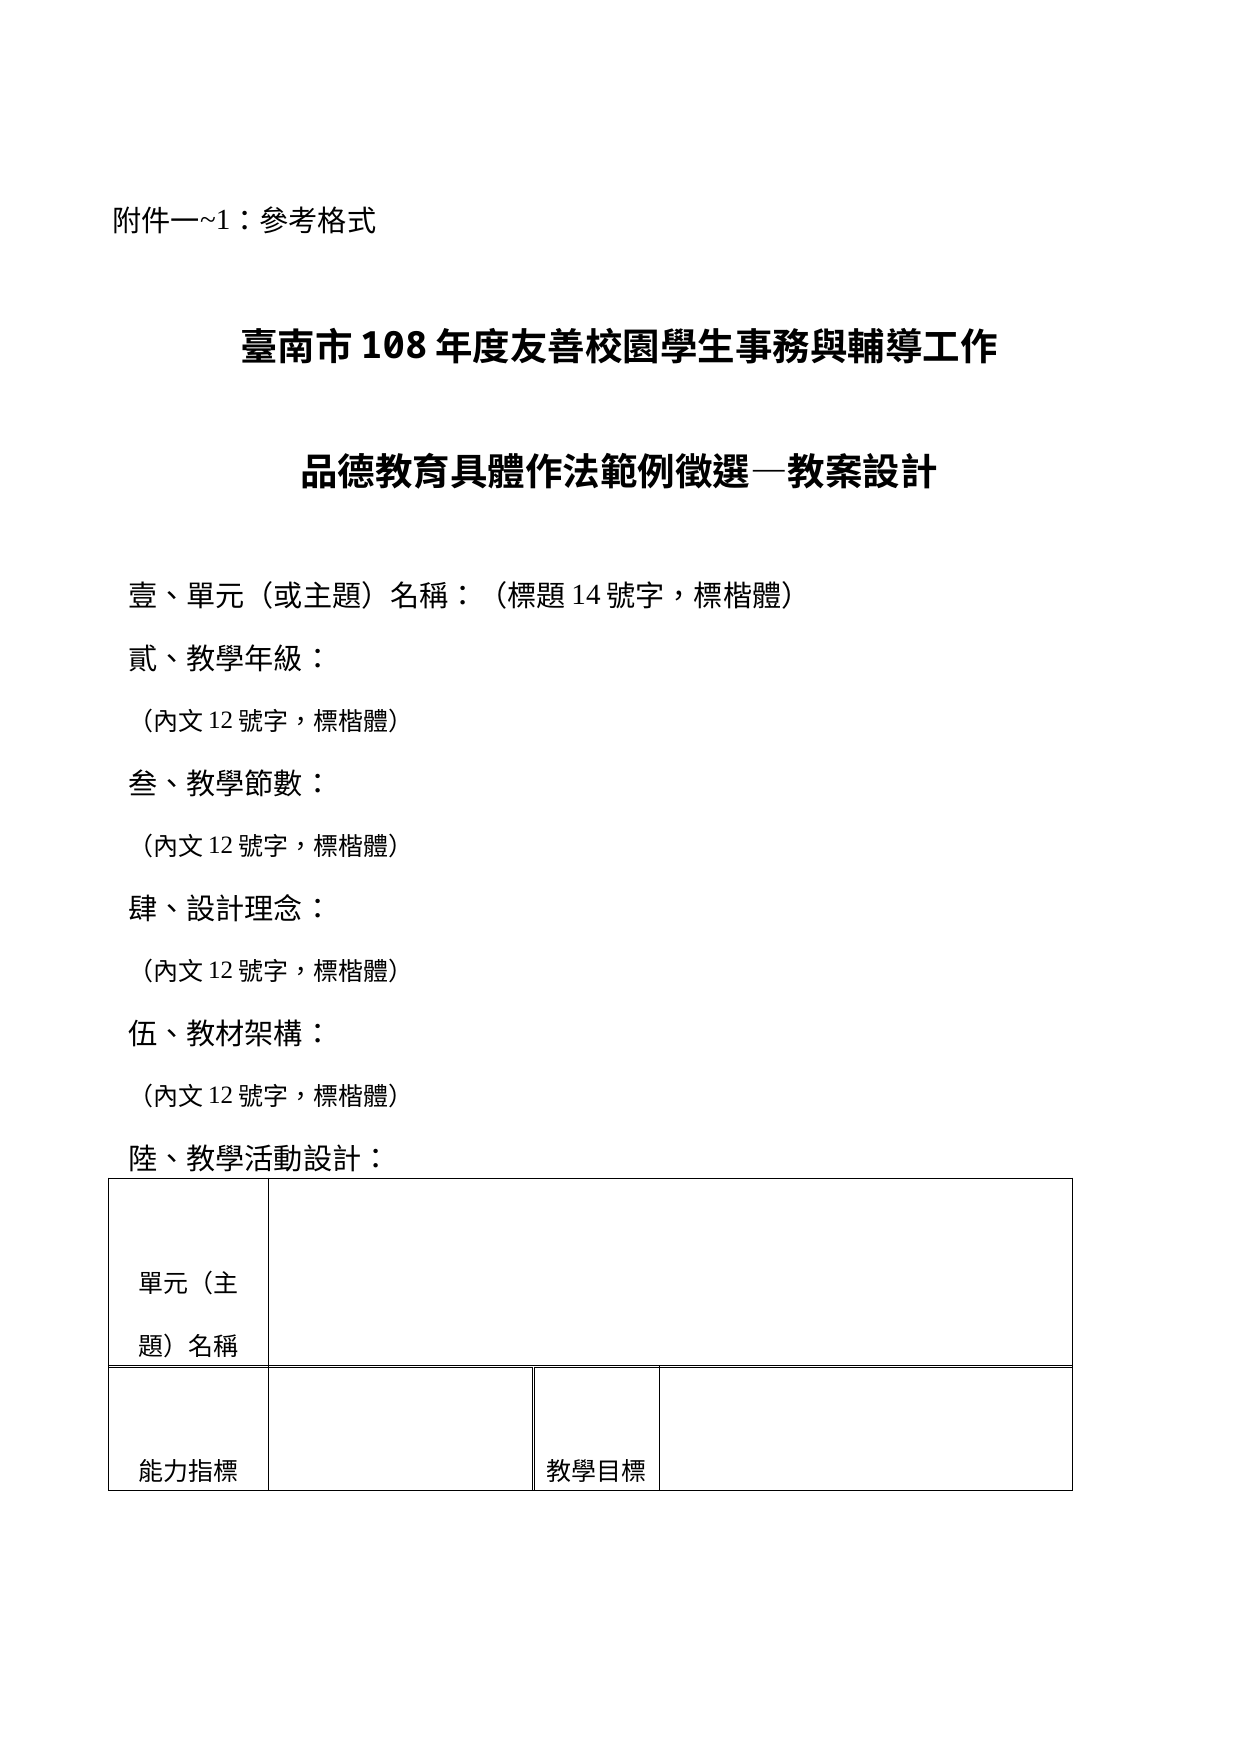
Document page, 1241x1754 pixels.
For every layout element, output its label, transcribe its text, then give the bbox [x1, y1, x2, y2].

table_cell 能力指標 [109, 1368, 268, 1490]
text （內文12號字，標楷體） [128, 802, 1125, 865]
table_cell [269, 1368, 532, 1490]
text 品德教育具體作法範例徵選—教案設計 [112, 427, 1125, 490]
text 貳、教學年級： [128, 615, 1125, 677]
table_cell [660, 1368, 1072, 1490]
text （內文12號字，標楷體） [128, 1052, 1125, 1115]
text 臺南市108年度友善校園學生事務與輔導工作 [112, 302, 1125, 365]
table_header 單元（主題）名稱 [109, 1179, 268, 1365]
table_header [269, 1179, 1072, 1365]
text （內文12號字，標楷體） [128, 927, 1125, 990]
table_cell 教學目標 [535, 1368, 659, 1490]
text （內文12號字，標楷體） [128, 677, 1125, 740]
text 陸、教學活動設計： [128, 1115, 1125, 1177]
text 肆、設計理念： [128, 865, 1125, 927]
text 伍、教材架構： [128, 990, 1125, 1052]
text 附件一~1：參考格式 [112, 177, 1125, 240]
text 叁、教學節數： [128, 740, 1125, 802]
text 壹、單元（或主題）名稱：（標題14號字，標楷體） [128, 552, 1125, 615]
